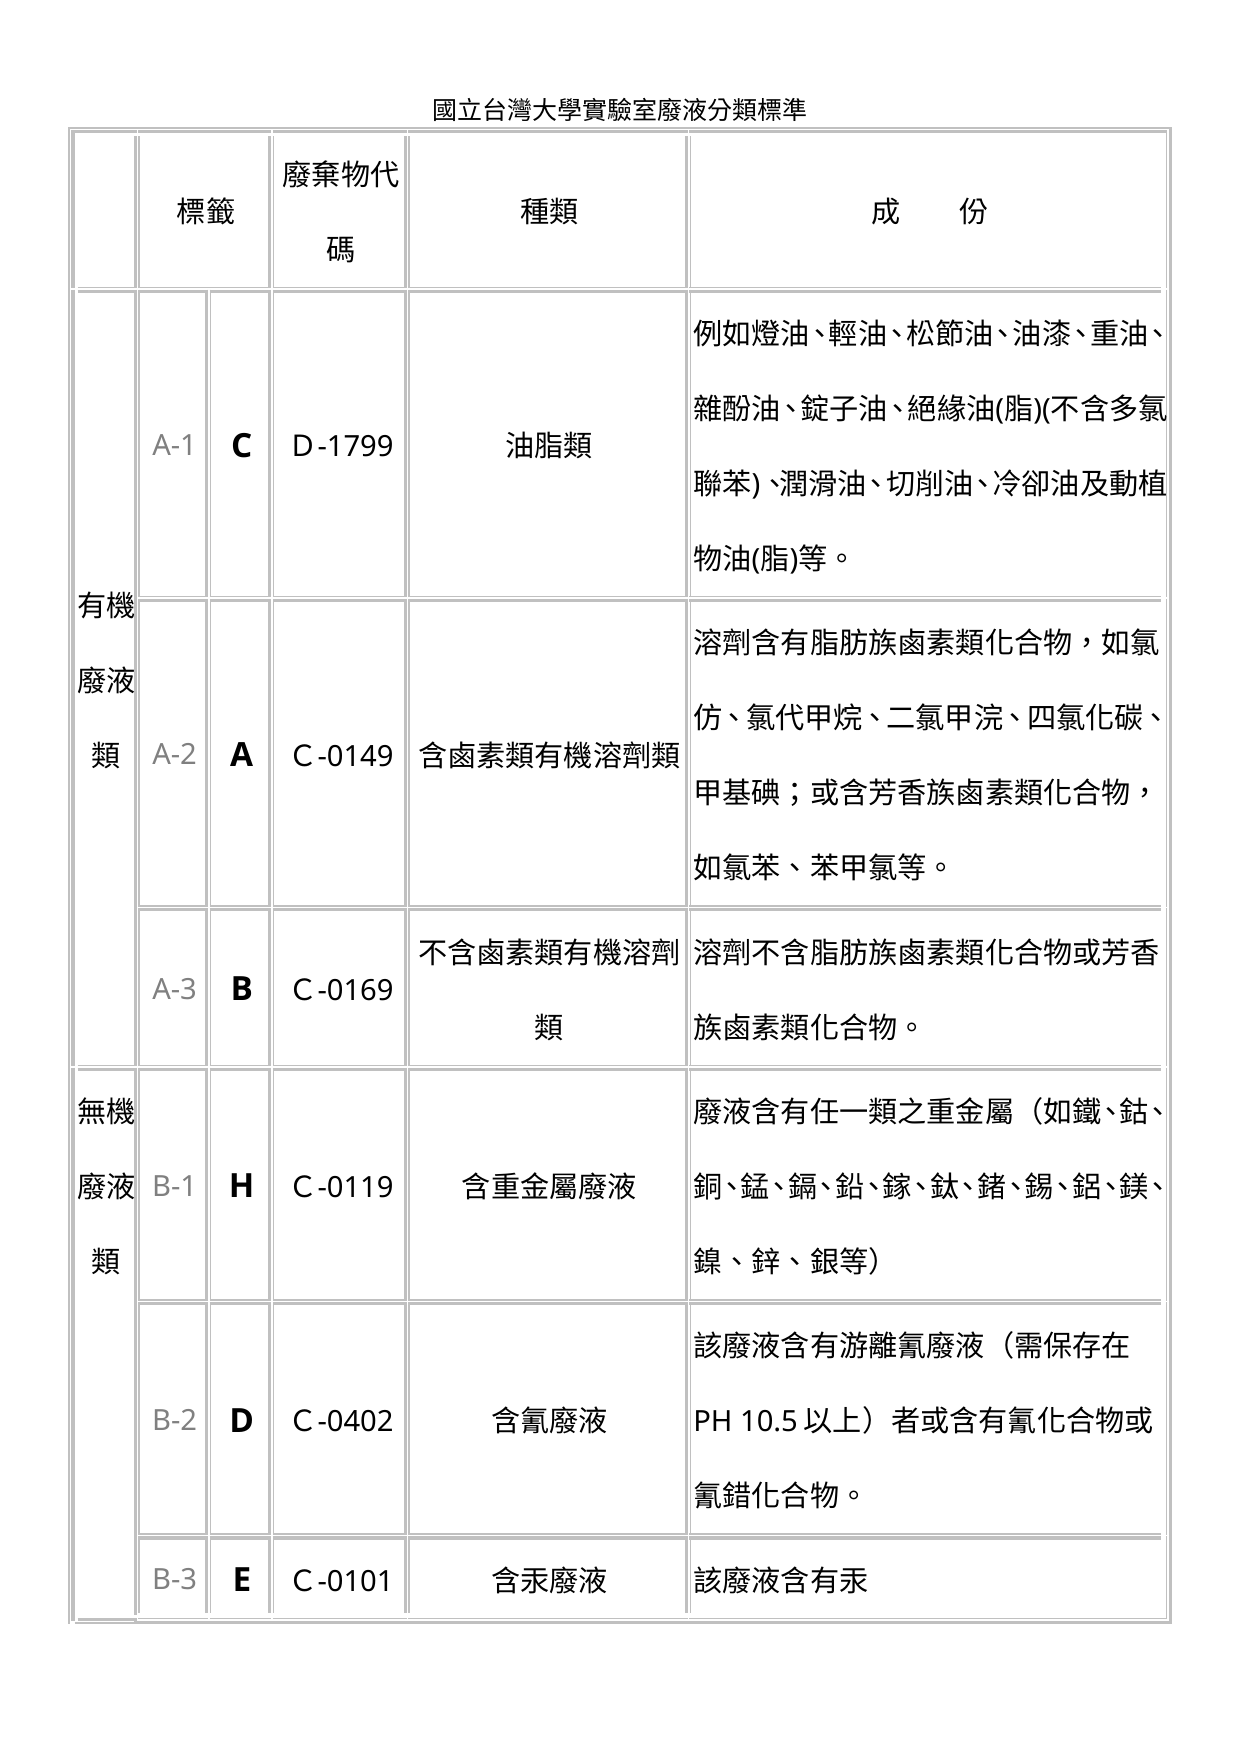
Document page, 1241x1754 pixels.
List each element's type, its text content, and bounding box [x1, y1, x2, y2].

table_cell 有機廢液類 [71, 286, 137, 1064]
table_cell 含重金屬廢液 [410, 1071, 685, 1299]
table_cell A [211, 602, 268, 905]
table_cell Ｃ-0101 [271, 1533, 407, 1618]
table_cell 含鹵素類有機溶劑類 [410, 602, 685, 905]
table_cell Ｃ-0149 [274, 602, 404, 905]
table_header 成 份 [688, 129, 1169, 286]
table_cell Ｄ-1799 [274, 293, 404, 596]
table_cell 溶劑含有脂肪族鹵素類化合物，如氯仿、氯代甲烷、二氯甲浣、四氯化碳、甲基碘；或含芳香族鹵素類化合物，如氯苯、苯甲氯等。 [688, 596, 1169, 905]
text 國立台灣大學實驗室廢液分類標準 [89, 89, 1152, 127]
table_cell B-3 [137, 1533, 208, 1618]
table_cell Ｃ-0119 [274, 1071, 404, 1299]
table_header 標籤 [137, 129, 271, 286]
table_cell Ｃ-0402 [274, 1305, 404, 1533]
table_header [75, 133, 137, 286]
table_cell 該廢液含有汞 [688, 1533, 1169, 1618]
table_cell A-2 [140, 602, 205, 905]
table_cell 溶劑不含脂肪族鹵素類化合物或芳香族鹵素類化合物。 [688, 905, 1169, 1064]
table_cell 例如燈油、輕油、松節油、油漆、重油、雜酚油、錠子油、絕緣油(脂)(不含多氯聯苯)、潤滑油、切削油、冷卻油及動植物油(脂)等。 [688, 286, 1169, 596]
table_cell B-2 [140, 1305, 205, 1533]
table_header 廢棄物代碼 [271, 129, 407, 286]
table_header 種類 [407, 129, 688, 286]
table_cell A-3 [140, 911, 205, 1064]
table_cell C [211, 293, 268, 596]
table_cell 廢液含有任一類之重金屬（如鐵、鈷、銅、錳、鎘、鉛、鎵、鈦、鍺、錫、鋁、鎂、鎳、鋅、銀等） [688, 1065, 1169, 1299]
table_cell H [211, 1071, 268, 1299]
table_cell 油脂類 [410, 293, 685, 596]
table_cell Ｃ-0169 [274, 911, 404, 1064]
table_cell 含汞廢液 [407, 1533, 688, 1618]
table_cell 不含鹵素類有機溶劑類 [410, 911, 685, 1064]
table_cell B [211, 911, 268, 1064]
table_cell 無機廢液類 [71, 1065, 137, 1618]
table_cell E [208, 1533, 271, 1618]
table_cell 該廢液含有游離氰廢液（需保存在PH 10.5以上）者或含有氰化合物或氰錯化合物。 [688, 1299, 1169, 1533]
table_cell 含氰廢液 [410, 1305, 685, 1533]
table_cell A-1 [140, 293, 205, 596]
table_cell B-1 [140, 1071, 205, 1299]
table_cell D [211, 1305, 268, 1533]
